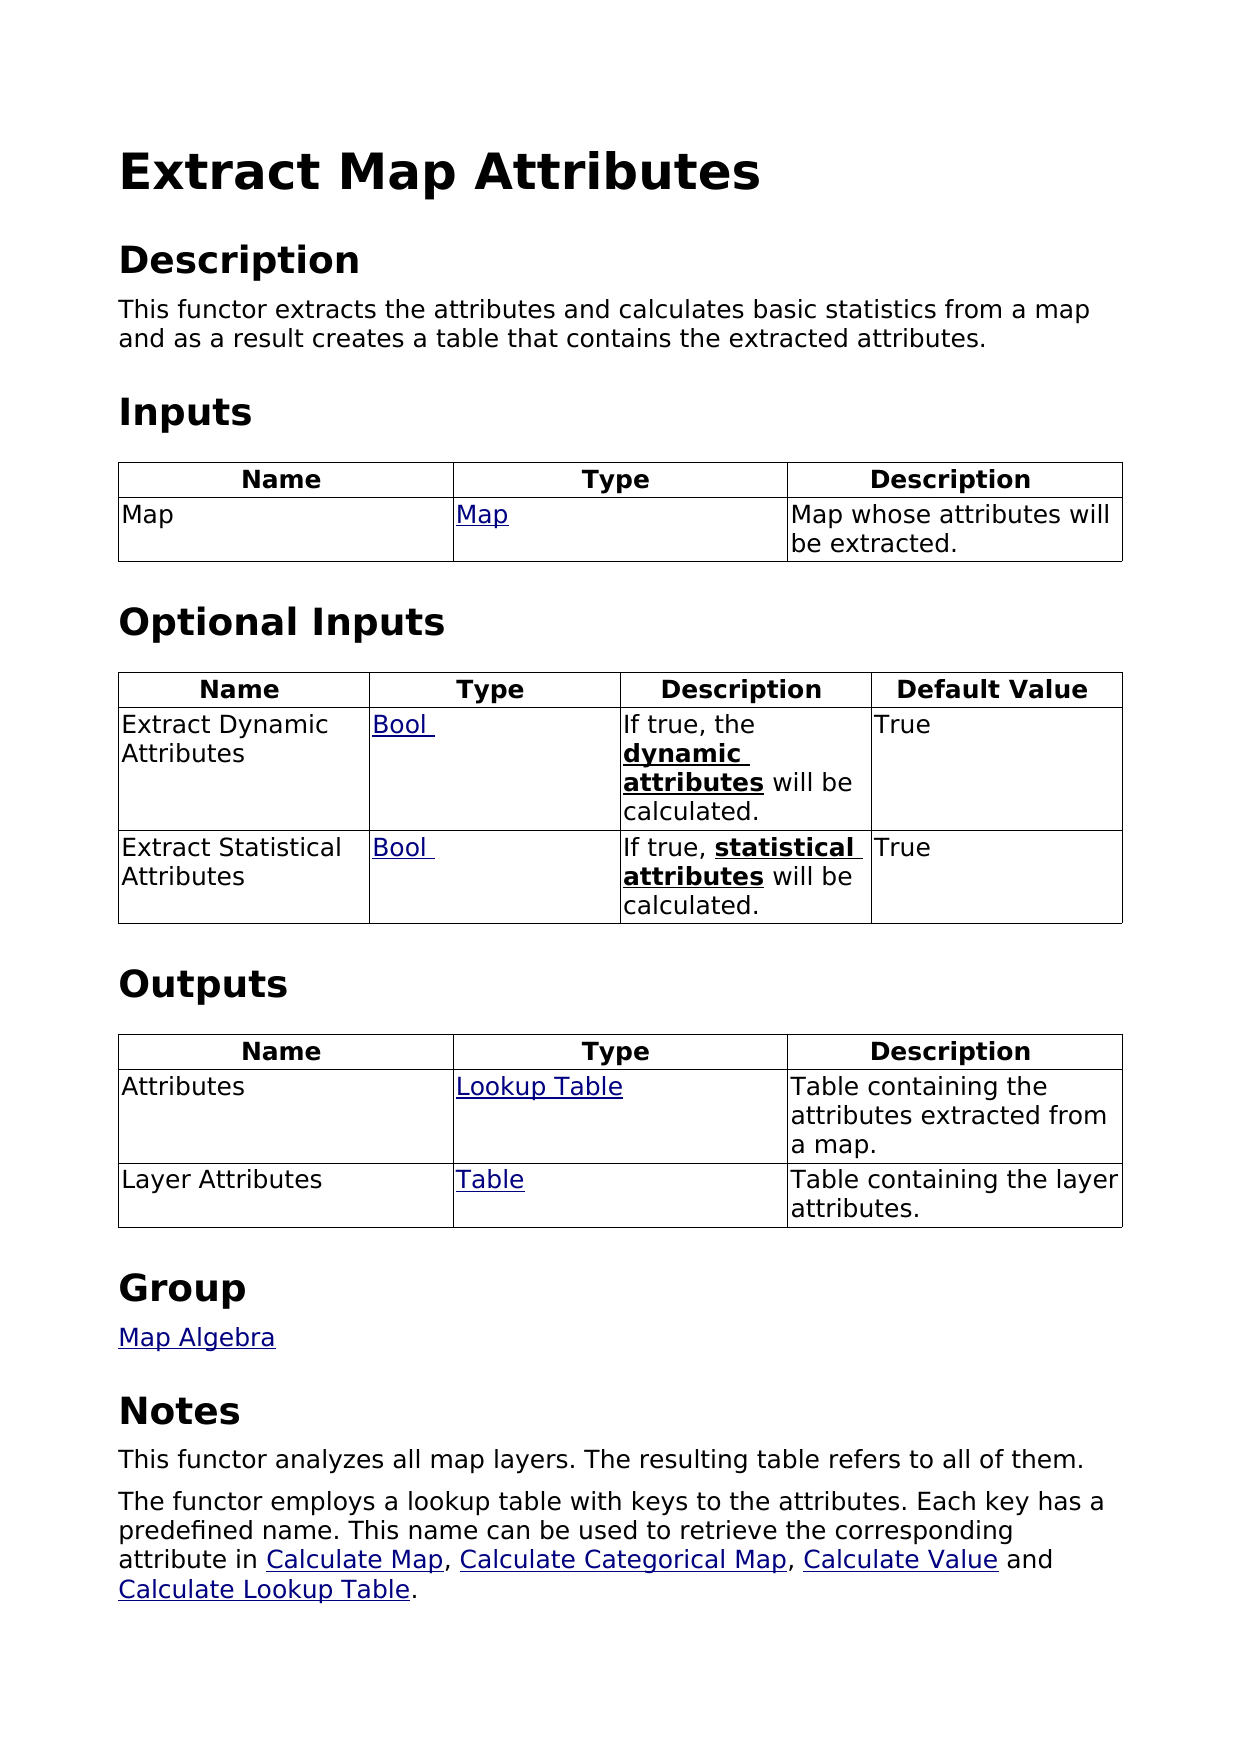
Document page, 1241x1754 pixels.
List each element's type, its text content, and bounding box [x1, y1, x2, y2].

subtitle Optional Inputs [118, 601, 1122, 645]
table_cell True [872, 831, 1122, 923]
table_cell Attributes [119, 1070, 453, 1162]
table_header Name [119, 1035, 453, 1069]
table_header Description [621, 673, 871, 707]
table_header Default Value [872, 673, 1122, 707]
text Map Algebra [118, 1323, 1122, 1352]
table_cell Layer Attributes [119, 1164, 453, 1227]
text This functor analyzes all map layers. The resulting table refers to all of them. [118, 1446, 1122, 1475]
table_header Description [788, 1035, 1122, 1069]
table_header Name [119, 463, 453, 497]
table_header Description [788, 463, 1122, 497]
table_cell Map [119, 498, 453, 561]
table_cell Bool [370, 708, 620, 830]
table_cell Extract Dynamic Attributes [119, 708, 369, 830]
table_cell Map whose attributes will be extracted. [788, 498, 1122, 561]
table_cell Table containing the layer attributes. [788, 1164, 1122, 1227]
table_cell Map [454, 498, 787, 561]
table_cell Extract Statistical Attributes [119, 831, 369, 923]
table_cell Table containing the attributes extracted from a map. [788, 1070, 1122, 1162]
table_cell If true, the dynamic attributes will be calculated. [621, 708, 871, 830]
table_cell Lookup Table [454, 1070, 787, 1162]
table_header Type [370, 673, 620, 707]
text This functor extracts the attributes and calculates basic statistics from a map and as a result creates a table that contains the extracted attributes. [118, 295, 1122, 353]
subtitle Outputs [118, 963, 1122, 1007]
table_header Name [119, 673, 369, 707]
subtitle Description [118, 239, 1122, 282]
table_header Type [454, 463, 787, 497]
subtitle Inputs [118, 391, 1122, 434]
subtitle Extract Map Attributes [118, 143, 1122, 201]
table_cell Table [454, 1164, 787, 1227]
table_header Type [454, 1035, 787, 1069]
subtitle Notes [118, 1389, 1122, 1433]
text The functor employs a lookup table with keys to the attributes. Each key has a predefined name. This name can be used to retrieve the corresponding attribute in Calculate Map, Calculate Categorical Map, Calculate Value and Calculate Lookup Table. [118, 1487, 1122, 1604]
subtitle Group [118, 1267, 1122, 1310]
table_cell If true, statistical attributes will be calculated. [621, 831, 871, 923]
table_cell True [872, 708, 1122, 830]
table_cell Bool [370, 831, 620, 923]
